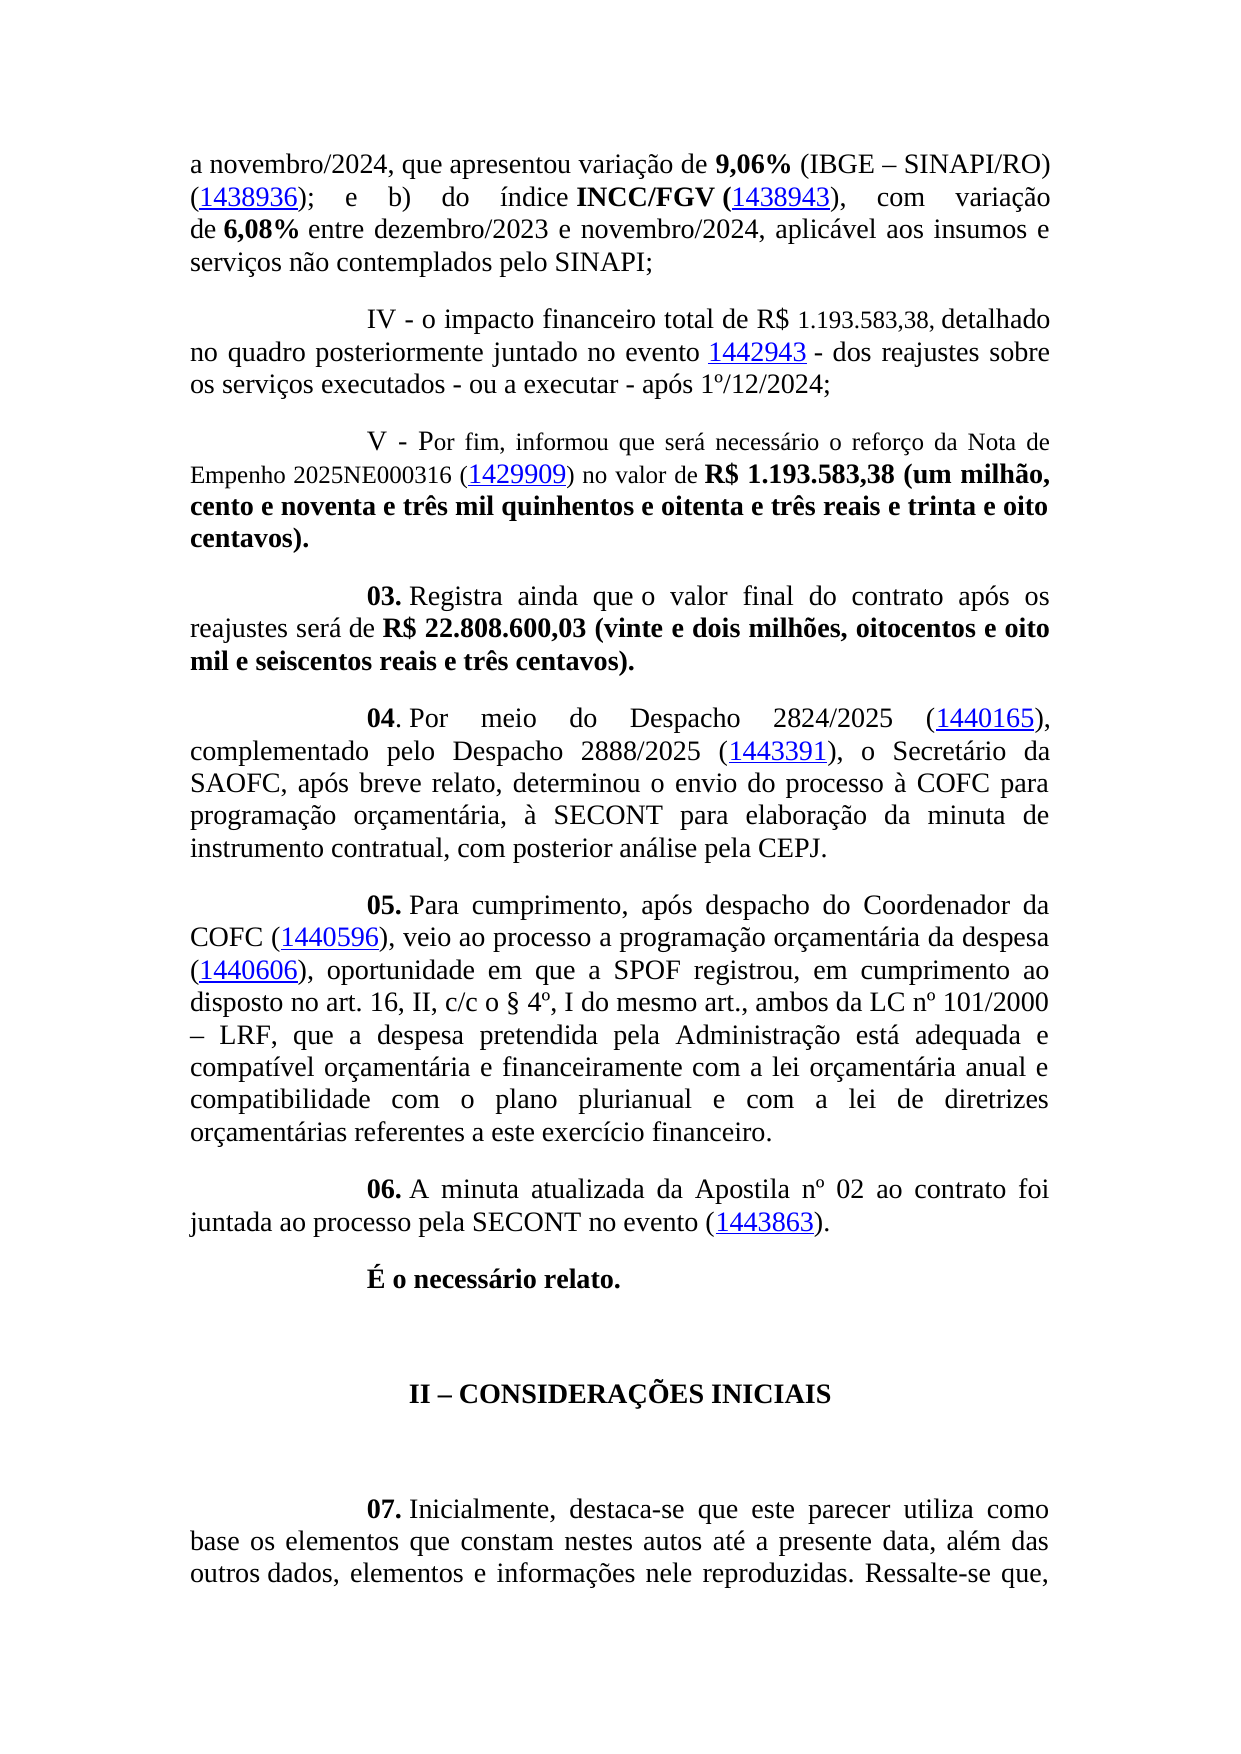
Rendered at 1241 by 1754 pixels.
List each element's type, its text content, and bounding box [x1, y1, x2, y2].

text 07. Inicialmente, destaca-se que este parecer utiliza como base os elementos que constam nestes autos até a presente data, além das outros dados, elementos e informações nele reproduzidas. Ressalte-se que, [190, 1492, 1051, 1589]
text É o necessário relato. [190, 1262, 1051, 1294]
text 06. A minuta atualizada da Apostila nº 02 ao contrato foi juntada ao processo pela SECONT no evento (1443863). [190, 1172, 1051, 1237]
text 04. Por meio do Despacho 2824/2025 (1440165), complementado pelo Despacho 2888/2025 (1443391), o Secretário da SAOFC, após breve relato, determinou o envio do processo à COFC para programação orçamentária, à SECONT para elaboração da minuta de instrumento contratual, com posterior análise pela CEPJ. [190, 701, 1051, 863]
text V - Por fim, informou que será necessário o reforço da Nota de Empenho 2025NE000316 (1429909) no valor de R$ 1.193.583,38 (um milhão, cento e noventa e três mil quinhentos e oitenta e três reais e trinta e oito centavos). [190, 424, 1051, 554]
text 05. Para cumprimento, após despacho do Coordenador da COFC (1440596), veio ao processo a programação orçamentária da despesa (1440606), oportunidade em que a SPOF registrou, em cumprimento ao disposto no art. 16, II, c/c o § 4º, I do mesmo art., ambos da LC nº 101/2000 – LRF, que a despesa pretendida pela Administração está adequada e compatível orçamentária e financeiramente com a lei orçamentária anual e compatibilidade com o plano plurianual e com a lei de diretrizes orçamentárias referentes a este exercício financeiro. [190, 888, 1051, 1147]
text a novembro/2024, que apresentou variação de 9,06% (IBGE – SINAPI/RO) (1438936); e b) do índice INCC/FGV (1438943), com variação de 6,08% entre dezembro/2023 e novembro/2024, aplicável aos insumos e serviços não contemplados pelo SINAPI; [190, 148, 1051, 277]
text II – CONSIDERAÇÕES INICIAIS [190, 1377, 1051, 1409]
text 03. Registra ainda que o valor final do contrato após os reajustes será de R$ 22.808.600,03 (vinte e dois milhões, oitocentos e oito mil e seiscentos reais e três centavos). [190, 579, 1051, 676]
text IV - o impacto financeiro total de R$ 1.193.583,38, detalhado no quadro posteriormente juntado no evento 1442943 - dos reajustes sobre os serviços executados - ou a executar - após 1º/12/2024; [190, 302, 1051, 399]
